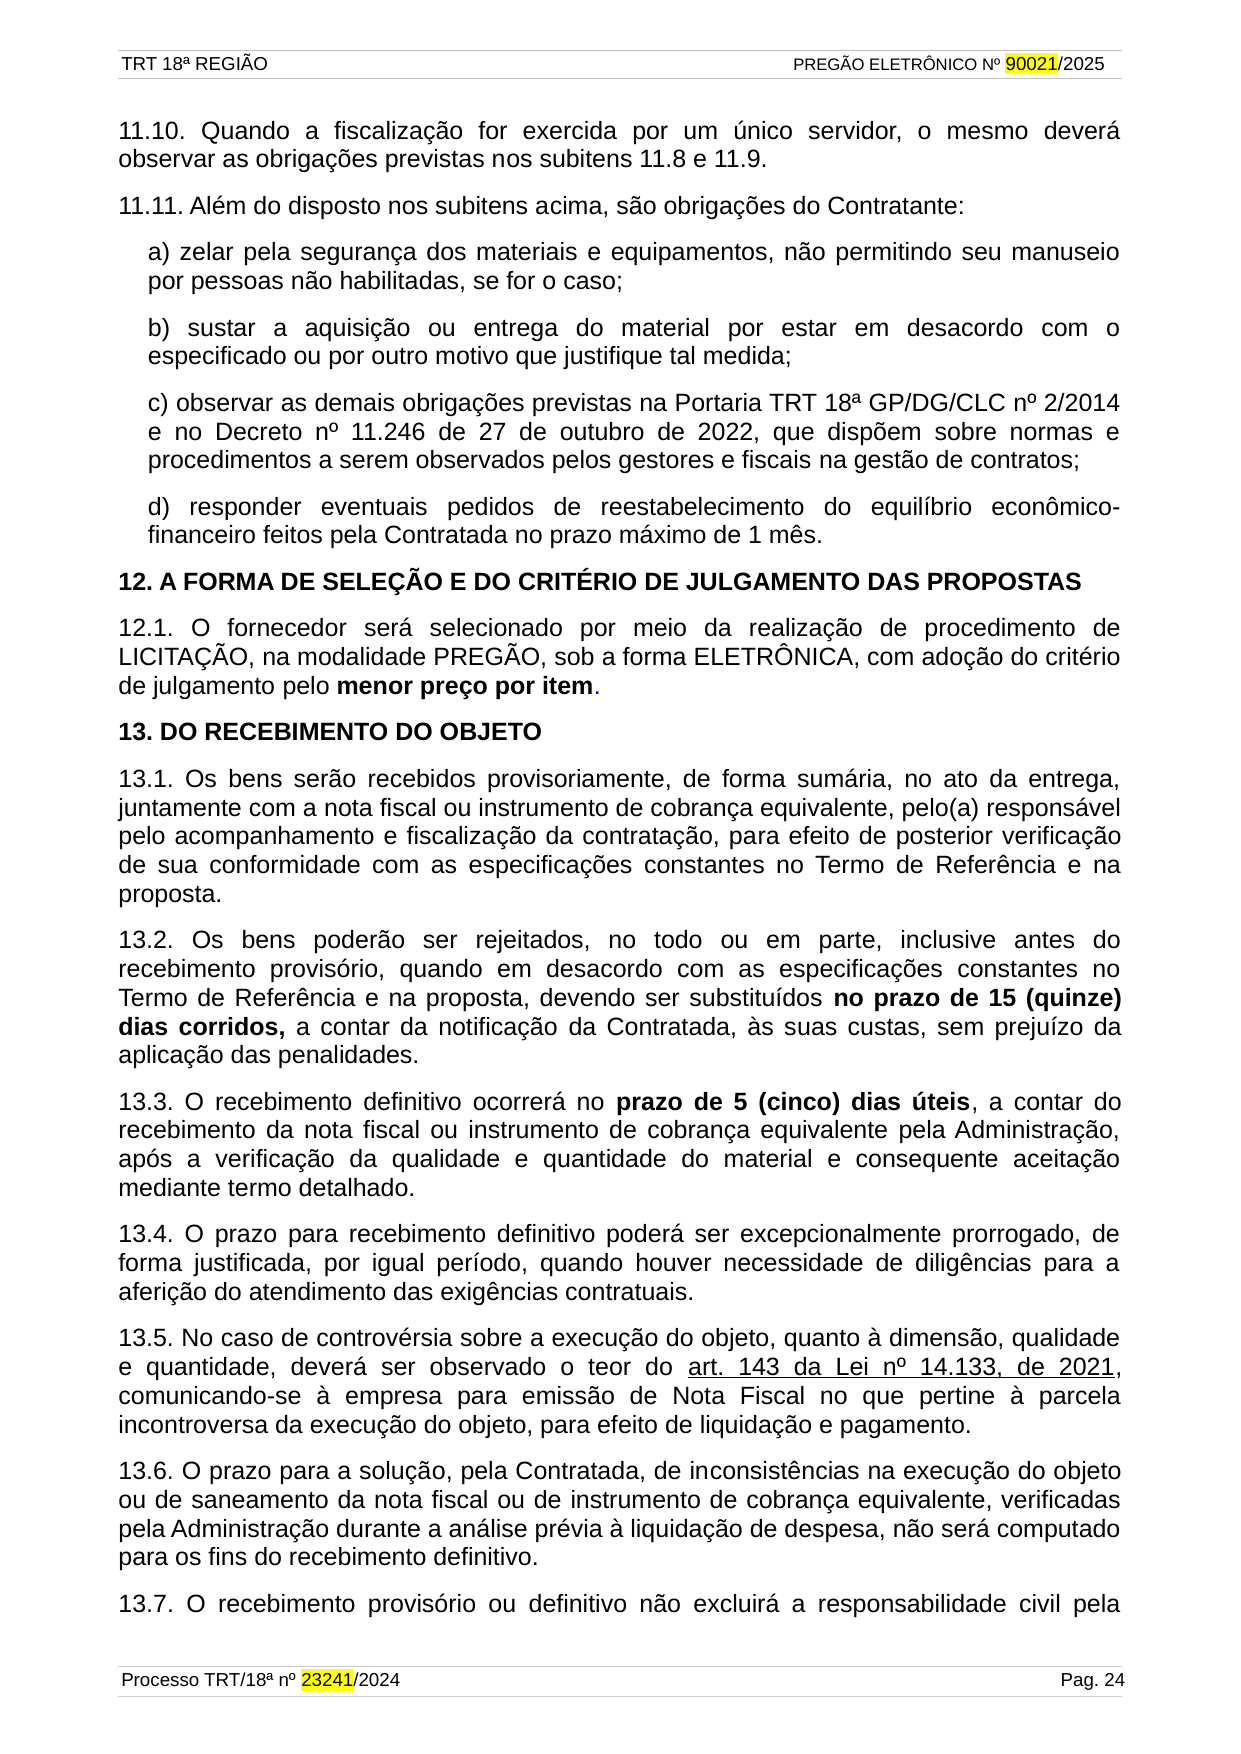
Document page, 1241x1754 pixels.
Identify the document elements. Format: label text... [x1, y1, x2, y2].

text 13.2. Os bens poderão ser rejeitados, no todo ou em parte, inclusive antes do recebimento provisório, quando em desacordo com as especificações constantes no Termo de Referência e na proposta, devendo ser substituídos no prazo de 15 (quinze) dias corridos, a contar da notificação da Contratada, às suas custas, sem prejuízo da aplicação das penalidades. [118, 925, 1122, 1069]
text 12.1. O fornecedor será selecionado por meio da realização de procedimento de LICITAÇÃO, na modalidade PREGÃO, sob a forma ELETRÔNICA, com adoção do critério de julgamento pelo menor preço por item. [118, 613, 1122, 699]
text 13. DO RECEBIMENTO DO OBJETO [118, 717, 1122, 746]
text 13.3. O recebimento definitivo ocorrerá no prazo de 5 (cinco) dias úteis, a contar do recebimento da nota fiscal ou instrumento de cobrança equivalente pela Administração, após a verificação da qualidade e quantidade do material e consequente aceitação mediante termo detalhado. [118, 1087, 1122, 1202]
text 13.4. O prazo para recebimento definitivo poderá ser excepcionalmente prorrogado, de forma justificada, por igual período, quando houver necessidade de diligências para a aferição do atendimento das exigências contratuais. [118, 1219, 1122, 1306]
text a) zelar pela segurança dos materiais e equipamentos, não permitindo seu manuseio por pessoas não habilitadas, se for o caso; [148, 237, 1122, 295]
text 13.1. Os bens serão recebidos provisoriamente, de forma sumária, no ato da entrega, juntamente com a nota fiscal ou instrumento de cobrança equivalente, pelo(a) responsável pelo acompanhamento e fiscalização da contratação, para efeito de posterior verificação de sua conformidade com as especificações constantes no Termo de Referência e na proposta. [118, 764, 1122, 907]
text 11.11. Além do disposto nos subitens acima, são obrigações do Contratante: [118, 191, 1122, 219]
text 12. A FORMA DE SELEÇÃO E DO CRITÉRIO DE JULGAMENTO DAS PROPOSTAS [118, 567, 1122, 596]
text 13.5. No caso de controvérsia sobre a execução do objeto, quanto à dimensão, qualidade e quantidade, deverá ser observado o teor do art. 143 da Lei nº 14.133, de 2021, comunicando-se à empresa para emissão de Nota Fiscal no que pertine à parcela incontroversa da execução do objeto, para efeito de liquidação e pagamento. [118, 1323, 1122, 1438]
text b) sustar a aquisição ou entrega do material por estar em desacordo com o especificado ou por outro motivo que justifique tal medida; [148, 312, 1122, 370]
text c) observar as demais obrigações previstas na Portaria TRT 18ª GP/DG/CLC nº 2/2014 e no Decreto nº 11.246 de 27 de outubro de 2022, que dispõem sobre normas e procedimentos a serem observados pelos gestores e fiscais na gestão de contratos; [148, 388, 1122, 474]
text d) responder eventuais pedidos de reestabelecimento do equilíbrio econômico-financeiro feitos pela Contratada no prazo máximo de 1 mês. [148, 492, 1122, 549]
text 13.6. O prazo para a solução, pela Contratada, de inconsistências na execução do objeto ou de saneamento da nota fiscal ou de instrumento de cobrança equivalente, verificadas pela Administração durante a análise prévia à liquidação de despesa, não será computado para os fins do recebimento definitivo. [118, 1456, 1122, 1571]
text 13.7. O recebimento provisório ou definitivo não excluirá a responsabilidade civil pela [118, 1589, 1122, 1617]
text 11.10. Quando a fiscalização for exercida por um único servidor, o mesmo deverá observar as obrigações previstas nos subitens 11.8 e 11.9. [118, 116, 1122, 173]
